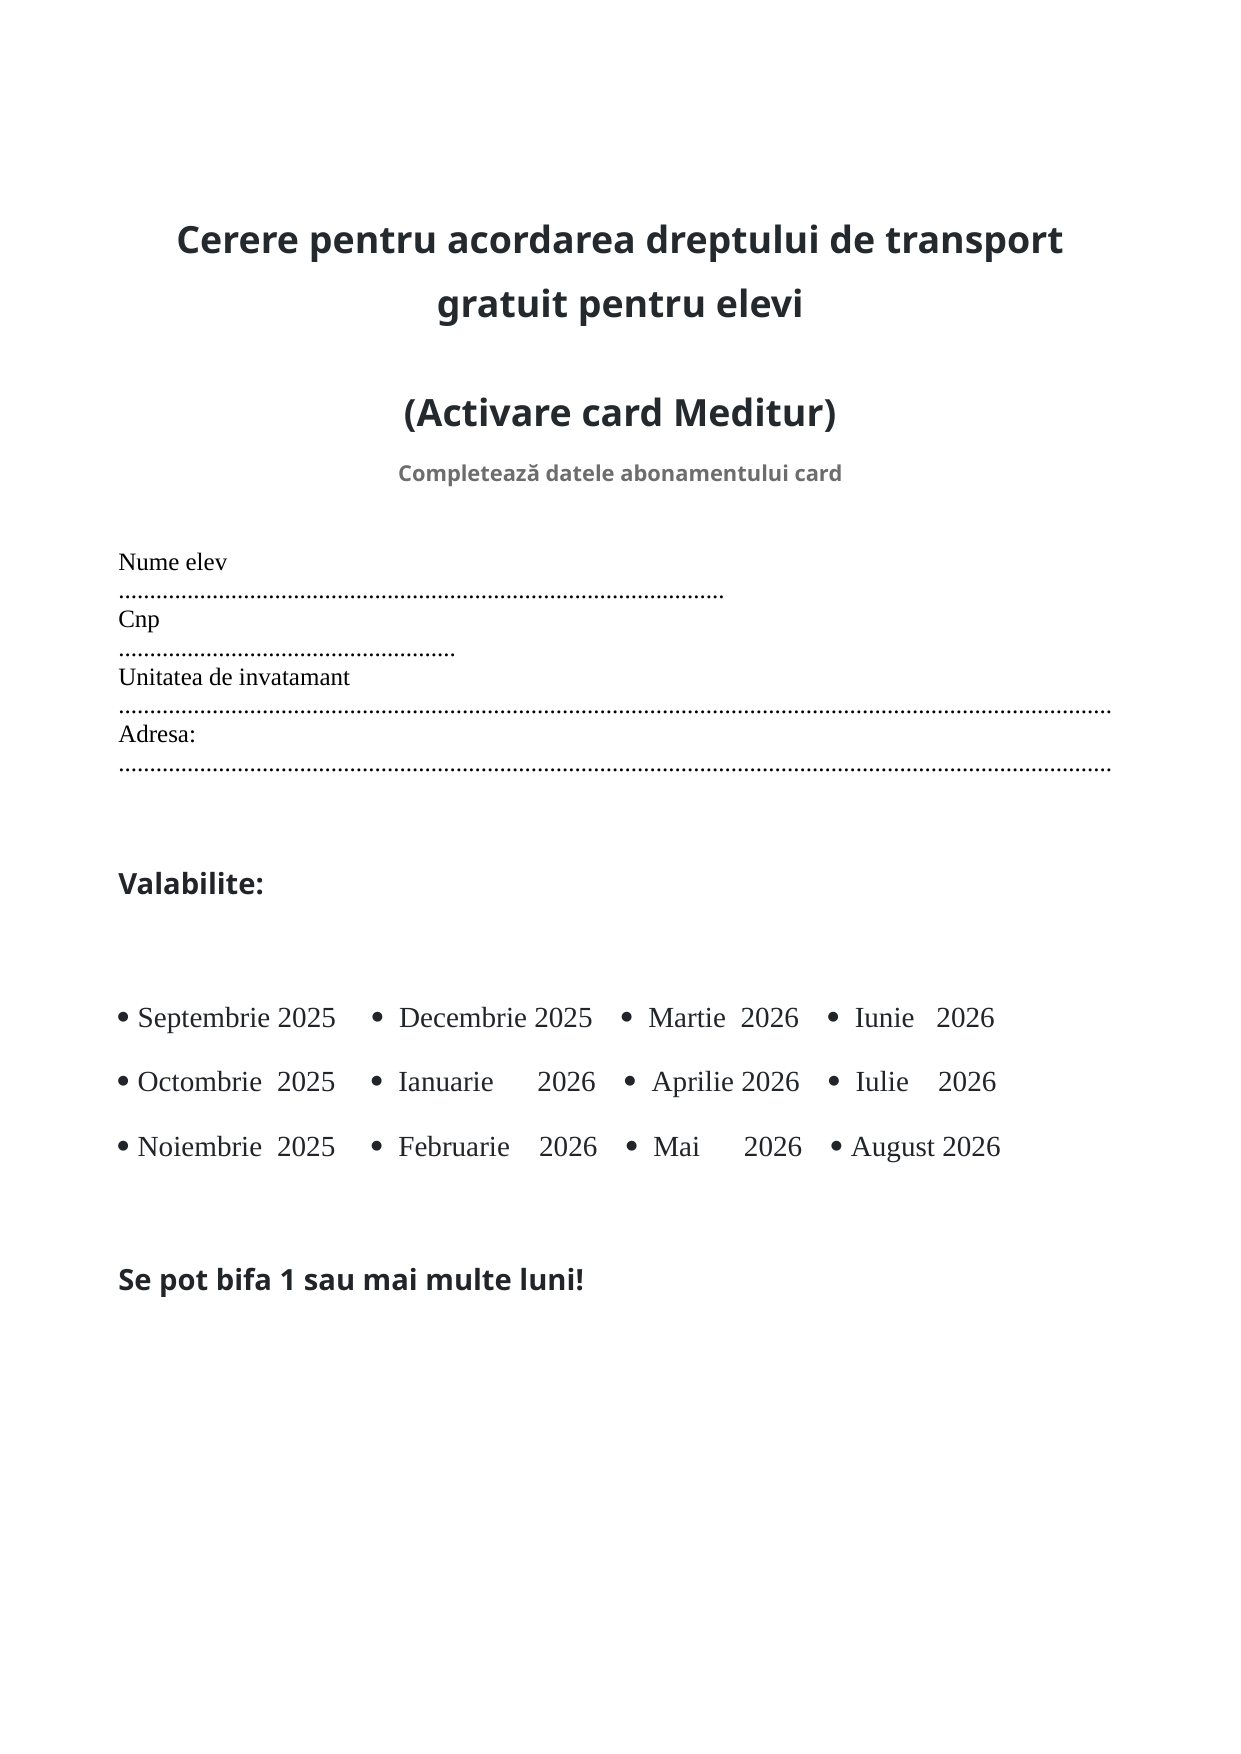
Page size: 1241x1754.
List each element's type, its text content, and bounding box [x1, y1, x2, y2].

text Unitatea de invatamant [118, 662, 1122, 691]
text Adresa: [118, 719, 1122, 748]
text  Septembrie 2025  Decembrie 2025  Martie 2026  Iunie 2026 [118, 1000, 1122, 1033]
text Nume elev [118, 547, 1122, 576]
text  Octombrie 2025  Ianuarie 2026  Aprilie 2026  Iulie 2026 [118, 1064, 1122, 1098]
text Cnp [118, 604, 1122, 633]
subtitle Cerere pentru acordarea dreptului de transport gratuit pentru elevi [118, 213, 1122, 328]
text Completează datele abonamentului card [118, 457, 1122, 487]
text ................................................................................................. [118, 576, 1122, 604]
subtitle (Activare card Meditur) [118, 386, 1122, 437]
text ............................................................................................................................................................... [118, 691, 1122, 719]
text ...................................................... [118, 633, 1122, 662]
text Se pot bifa 1 sau mai multe luni! [118, 1259, 1122, 1299]
text Valabilite: [118, 863, 1122, 903]
text  Noiembrie 2025  Februarie 2026  Mai 2026  August 2026 [118, 1129, 1122, 1163]
text ............................................................................................................................................................... [118, 748, 1122, 777]
